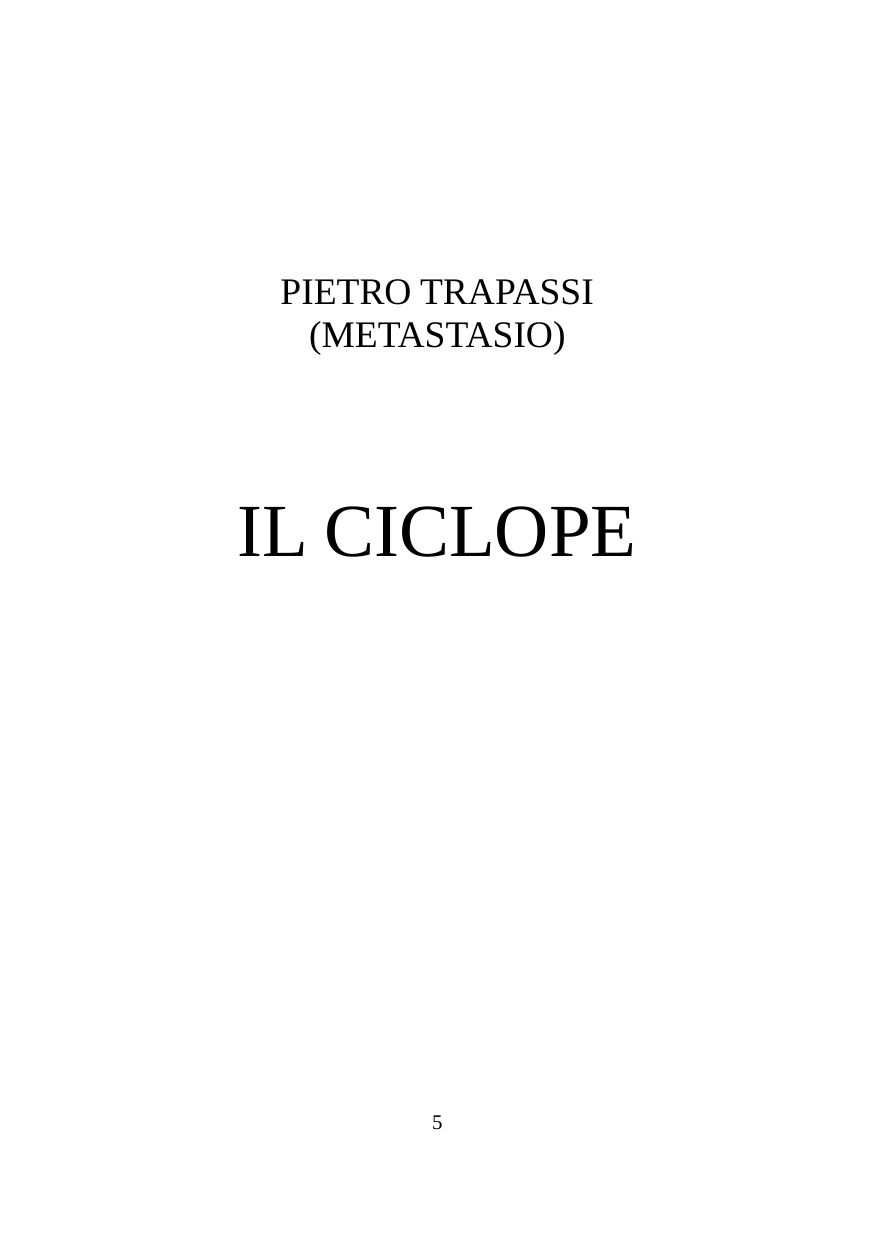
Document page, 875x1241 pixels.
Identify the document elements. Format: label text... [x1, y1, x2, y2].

text PIETRO TRAPASSI (METASTASIO) [106, 270, 768, 356]
subtitle IL CICLOPE [106, 486, 768, 572]
